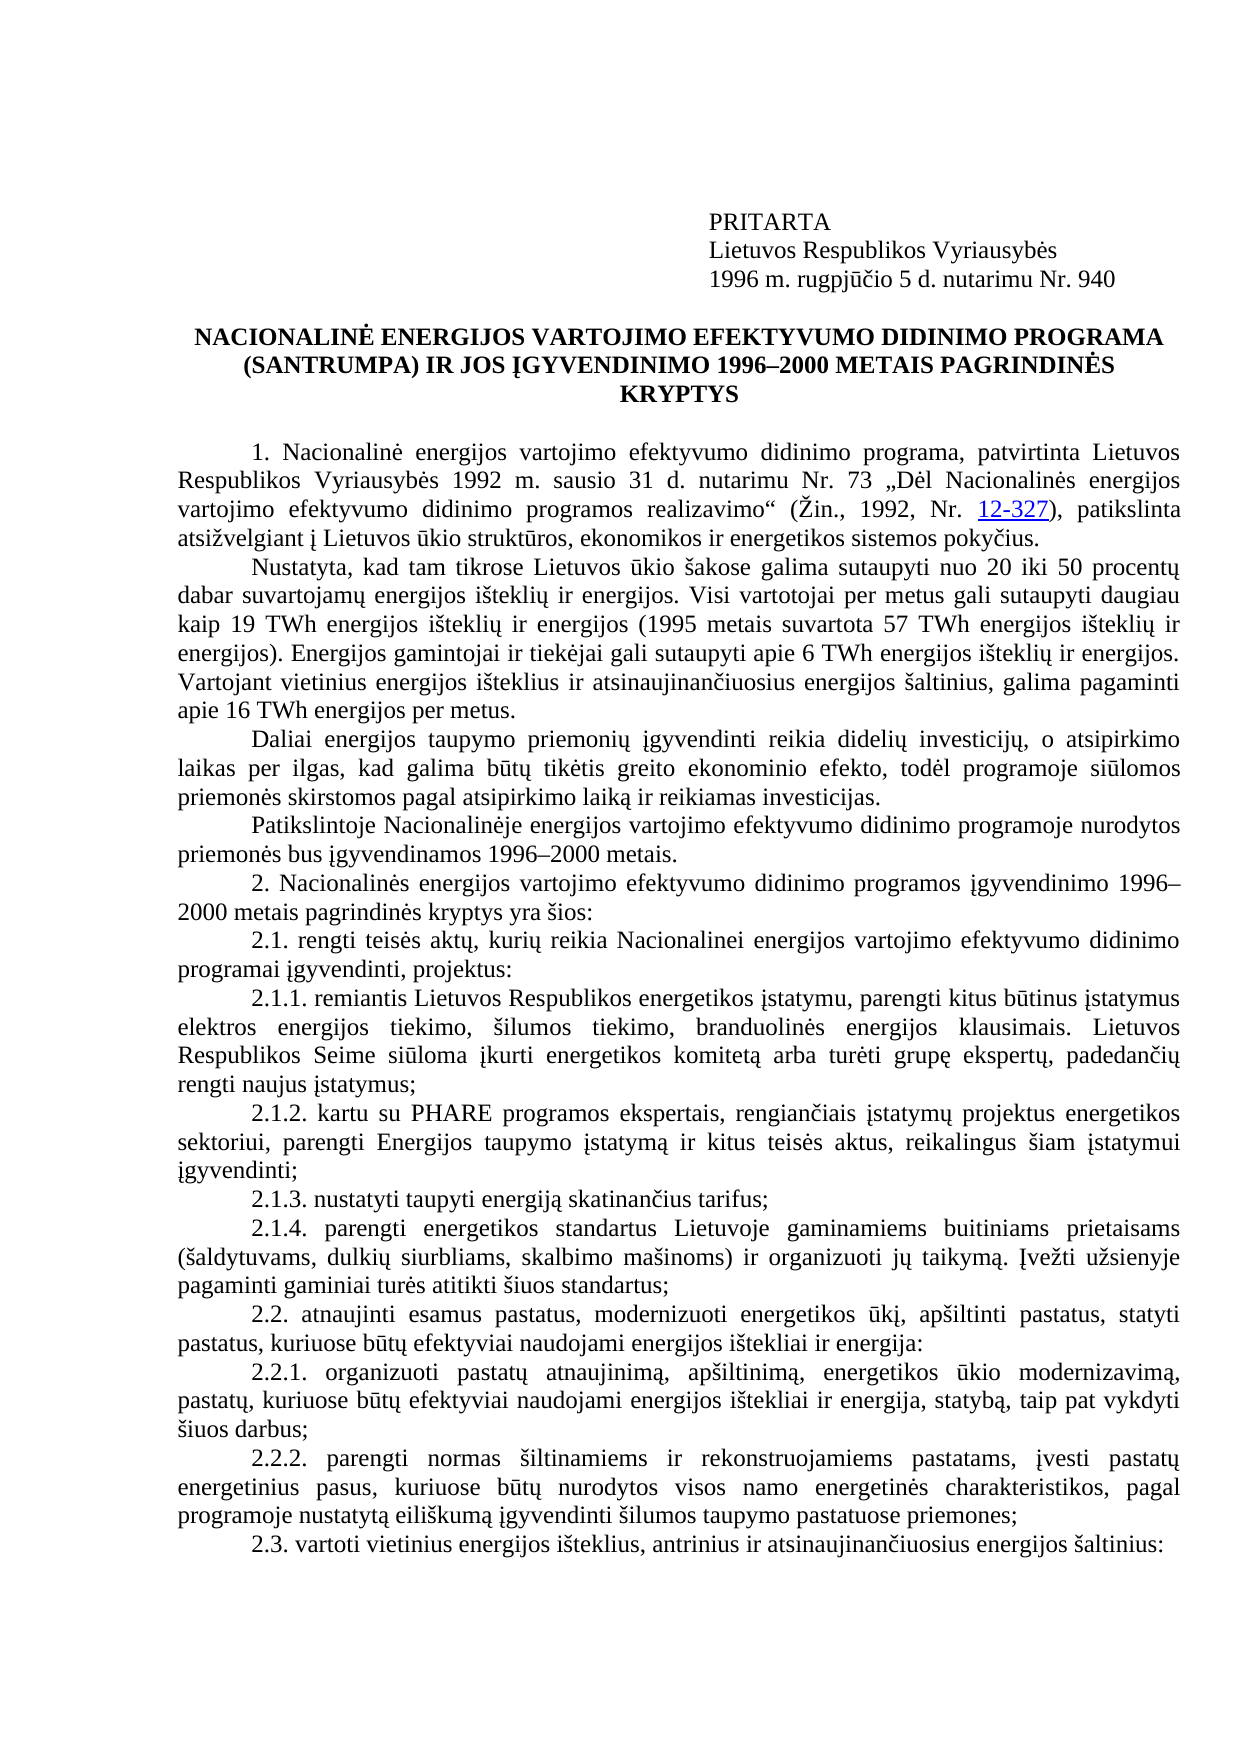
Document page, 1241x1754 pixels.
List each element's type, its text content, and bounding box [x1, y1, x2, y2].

text Nustatyta, kad tam tikrose Lietuvos ūkio šakose galima sutaupyti nuo 20 iki 50 procentų dabar suvartojamų energijos išteklių ir energijos. Visi vartotojai per metus gali sutaupyti daugiau kaip 19 TWh energijos išteklių ir energijos (1995 metais suvartota 57 TWh energijos išteklių ir energijos). Energijos gamintojai ir tiekėjai gali sutaupyti apie 6 TWh energijos išteklių ir energijos. Vartojant vietinius energijos išteklius ir atsinaujinančiuosius energijos šaltinius, galima pagaminti apie 16 TWh energijos per metus. [177, 552, 1181, 724]
text 2.3. vartoti vietinius energijos išteklius, antrinius ir atsinaujinančiuosius energijos šaltinius: [177, 1529, 1181, 1558]
text kryptys [177, 379, 1181, 408]
text (santrumpa) ir jos įgyvendinimo 1996–2000 metais pagrindinės [177, 350, 1181, 379]
text 2.1.3. nustatyti taupyti energiją skatinančius tarifus; [177, 1184, 1181, 1213]
text 2.1.1. remiantis Lietuvos Respublikos energetikos įstatymu, parengti kitus būtinus įstatymus elektros energijos tiekimo, šilumos tiekimo, branduolinės energijos klausimais. Lietuvos Respublikos Seime siūloma įkurti energetikos komitetą arba turėti grupę ekspertų, padedančių rengti naujus įstatymus; [177, 983, 1181, 1098]
text PRITARTA [177, 207, 1181, 235]
text 1. Nacionalinė energijos vartojimo efektyvumo didinimo programa, patvirtinta Lietuvos Respublikos Vyriausybės 1992 m. sausio 31 d. nutarimu Nr. 73 „Dėl Nacionalinės energijos vartojimo efektyvumo didinimo programos realizavimo“ (Žin., 1992, Nr. 12-327), patikslinta atsižvelgiant į Lietuvos ūkio struktūros, ekonomikos ir energetikos sistemos pokyčius. [177, 437, 1181, 552]
text Daliai energijos taupymo priemonių įgyvendinti reikia didelių investicijų, o atsipirkimo laikas per ilgas, kad galima būtų tikėtis greito ekonominio efekto, todėl programoje siūlomos priemonės skirstomos pagal atsipirkimo laiką ir reikiamas investicijas. [177, 724, 1181, 810]
text Lietuvos Respublikos Vyriausybės [177, 235, 1181, 264]
text 2. Nacionalinės energijos vartojimo efektyvumo didinimo programos įgyvendinimo 1996–2000 metais pagrindinės kryptys yra šios: [177, 868, 1181, 925]
text 2.2.1. organizuoti pastatų atnaujinimą, apšiltinimą, energetikos ūkio modernizavimą, pastatų, kuriuose būtų efektyviai naudojami energijos ištekliai ir energija, statybą, taip pat vykdyti šiuos darbus; [177, 1357, 1181, 1443]
text 2.1. rengti teisės aktų, kurių reikia Nacionalinei energijos vartojimo efektyvumo didinimo programai įgyvendinti, projektus: [177, 925, 1181, 983]
text 2.1.4. parengti energetikos standartus Lietuvoje gaminamiems buitiniams prietaisams (šaldytuvams, dulkių siurbliams, skalbimo mašinoms) ir organizuoti jų taikymą. Įvežti užsienyje pagaminti gaminiai turės atitikti šiuos standartus; [177, 1213, 1181, 1299]
text 2.1.2. kartu su PHARE programos ekspertais, rengiančiais įstatymų projektus energetikos sektoriui, parengti Energijos taupymo įstatymą ir kitus teisės aktus, reikalingus šiam įstatymui įgyvendinti; [177, 1098, 1181, 1184]
text 2.2.2. parengti normas šiltinamiems ir rekonstruojamiems pastatams, įvesti pastatų energetinius pasus, kuriuose būtų nurodytos visos namo energetinės charakteristikos, pagal programoje nustatytą eiliškumą įgyvendinti šilumos taupymo pastatuose priemones; [177, 1443, 1181, 1529]
text Patikslintoje Nacionalinėje energijos vartojimo efektyvumo didinimo programoje nurodytos priemonės bus įgyvendinamos 1996–2000 metais. [177, 810, 1181, 868]
text 1996 m. rugpjūčio 5 d. nutarimu Nr. 940 [177, 264, 1181, 293]
text Nacionalinė energijos vartojimo efektyvumo didinimo programa [177, 322, 1181, 350]
text 2.2. atnaujinti esamus pastatus, modernizuoti energetikos ūkį, apšiltinti pastatus, statyti pastatus, kuriuose būtų efektyviai naudojami energijos ištekliai ir energija: [177, 1299, 1181, 1357]
